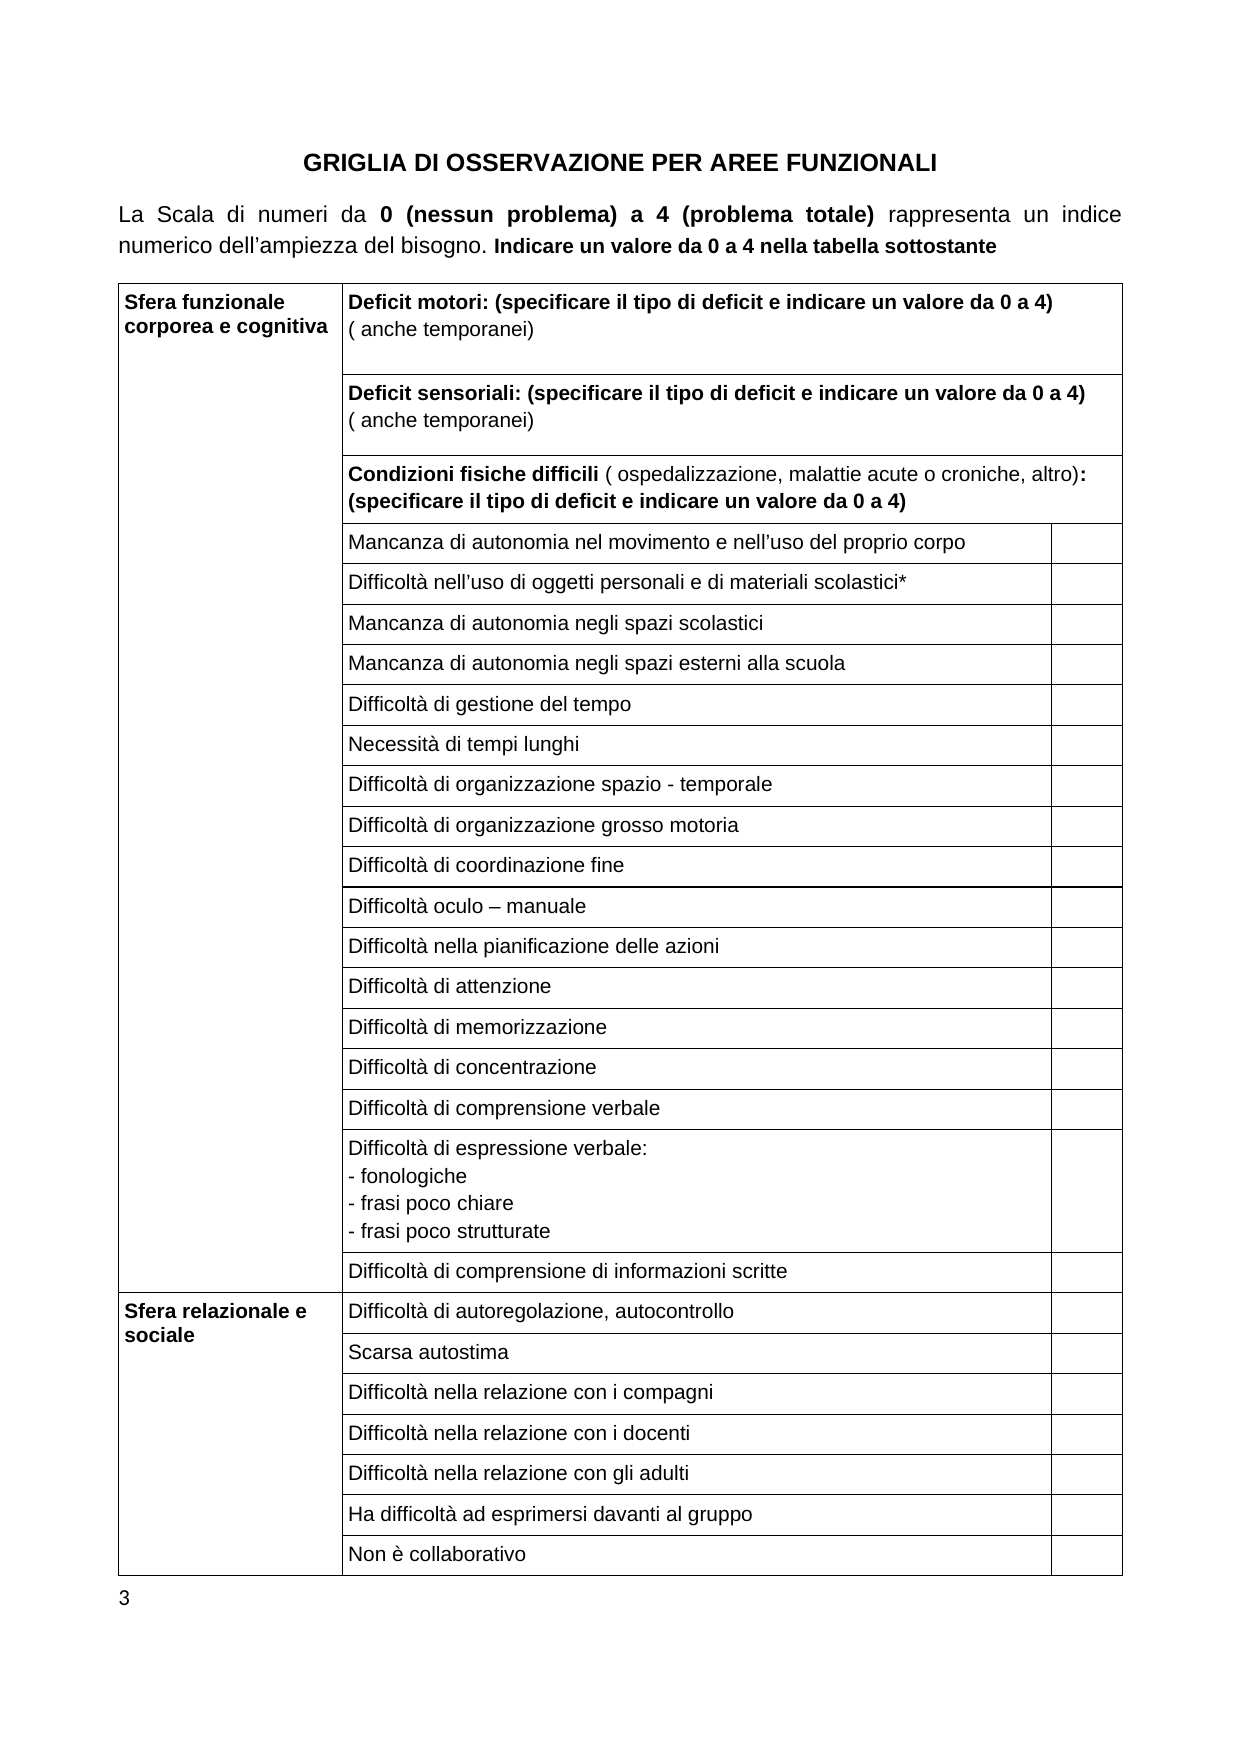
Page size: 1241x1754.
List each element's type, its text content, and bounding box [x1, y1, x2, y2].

table_cell Difficoltà nella relazione con i docenti [343, 1415, 1051, 1454]
table_cell Difficoltà nell’uso di oggetti personali e di materiali scolastici* [343, 564, 1051, 603]
table_cell [1052, 1415, 1122, 1454]
table_cell Difficoltà di attenzione [343, 968, 1051, 1008]
table_cell Difficoltà nella relazione con gli adulti [343, 1455, 1051, 1494]
table_cell Difficoltà di concentrazione [343, 1049, 1051, 1088]
table_cell [1052, 1130, 1122, 1252]
table_cell [1052, 645, 1122, 684]
table_cell [1052, 1090, 1122, 1129]
text La Scala di numeri da 0 (nessun problema) a 4 (problema totale) rappresenta un indice numerico dell’ampiezza del bisogno. Indicare un valore da 0 a 4 nella tabella sottostante [118, 201, 1122, 258]
table_cell Difficoltà di espressione verbale: - fonologiche - frasi poco chiare - frasi poco strutturate [343, 1130, 1051, 1252]
table_header Sfera funzionale corporea e cognitiva [119, 284, 342, 1292]
table_cell Difficoltà di comprensione verbale [343, 1090, 1051, 1129]
table_cell Difficoltà di organizzazione spazio - temporale [343, 766, 1051, 806]
table_cell Mancanza di autonomia negli spazi scolastici [343, 605, 1051, 644]
table_cell [1052, 524, 1122, 563]
table_cell [1052, 605, 1122, 644]
table_cell [1052, 1374, 1122, 1413]
table_cell [1052, 1253, 1122, 1292]
table_cell [1052, 1495, 1122, 1535]
table_cell Difficoltà di autoregolazione, autocontrollo [343, 1293, 1051, 1333]
table_cell [1052, 968, 1122, 1008]
table_cell [1052, 726, 1122, 765]
table_cell Scarsa autostima [343, 1334, 1051, 1373]
table_cell Difficoltà di gestione del tempo [343, 685, 1051, 725]
table_cell Necessità di tempi lunghi [343, 726, 1051, 765]
table_cell Difficoltà di organizzazione grosso motoria [343, 807, 1051, 846]
table_cell [1052, 1536, 1122, 1575]
table_cell [1052, 1009, 1122, 1048]
table_cell Difficoltà di coordinazione fine [343, 847, 1051, 886]
table_header Deficit motori: (specificare il tipo di deficit e indicare un valore da 0 a 4) ( anche temporanei) [343, 284, 1122, 374]
table_cell [1052, 928, 1122, 967]
table_cell Difficoltà di memorizzazione [343, 1009, 1051, 1048]
table_cell [1052, 766, 1122, 806]
table_cell [1052, 1049, 1122, 1088]
table_cell Difficoltà nella pianificazione delle azioni [343, 928, 1051, 967]
table_cell Ha difficoltà ad esprimersi davanti al gruppo [343, 1495, 1051, 1535]
table_cell [1052, 847, 1122, 886]
table_cell Sfera relazionale e sociale [119, 1293, 342, 1575]
table_cell [1052, 1293, 1122, 1333]
table_cell Mancanza di autonomia nel movimento e nell’uso del proprio corpo [343, 524, 1051, 563]
table_cell [1052, 685, 1122, 725]
table_cell [1052, 564, 1122, 603]
table_cell Mancanza di autonomia negli spazi esterni alla scuola [343, 645, 1051, 684]
table_cell [1052, 1455, 1122, 1494]
table_cell Non è collaborativo [343, 1536, 1051, 1575]
table_cell Difficoltà nella relazione con i compagni [343, 1374, 1051, 1413]
table_cell Difficoltà oculo – manuale [343, 888, 1051, 927]
text GRIGLIA DI OSSERVAZIONE PER AREE FUNZIONALI [118, 148, 1122, 176]
table_cell Condizioni fisiche difficili ( ospedalizzazione, malattie acute o croniche, altro): (specificare il tipo di deficit e indicare un valore da 0 a 4) [343, 456, 1122, 523]
table_cell Deficit sensoriali: (specificare il tipo di deficit e indicare un valore da 0 a 4) ( anche temporanei) [343, 375, 1122, 455]
table_cell [1052, 888, 1122, 927]
table_cell [1052, 1334, 1122, 1373]
table_cell Difficoltà di comprensione di informazioni scritte [343, 1253, 1051, 1292]
table_cell [1052, 807, 1122, 846]
